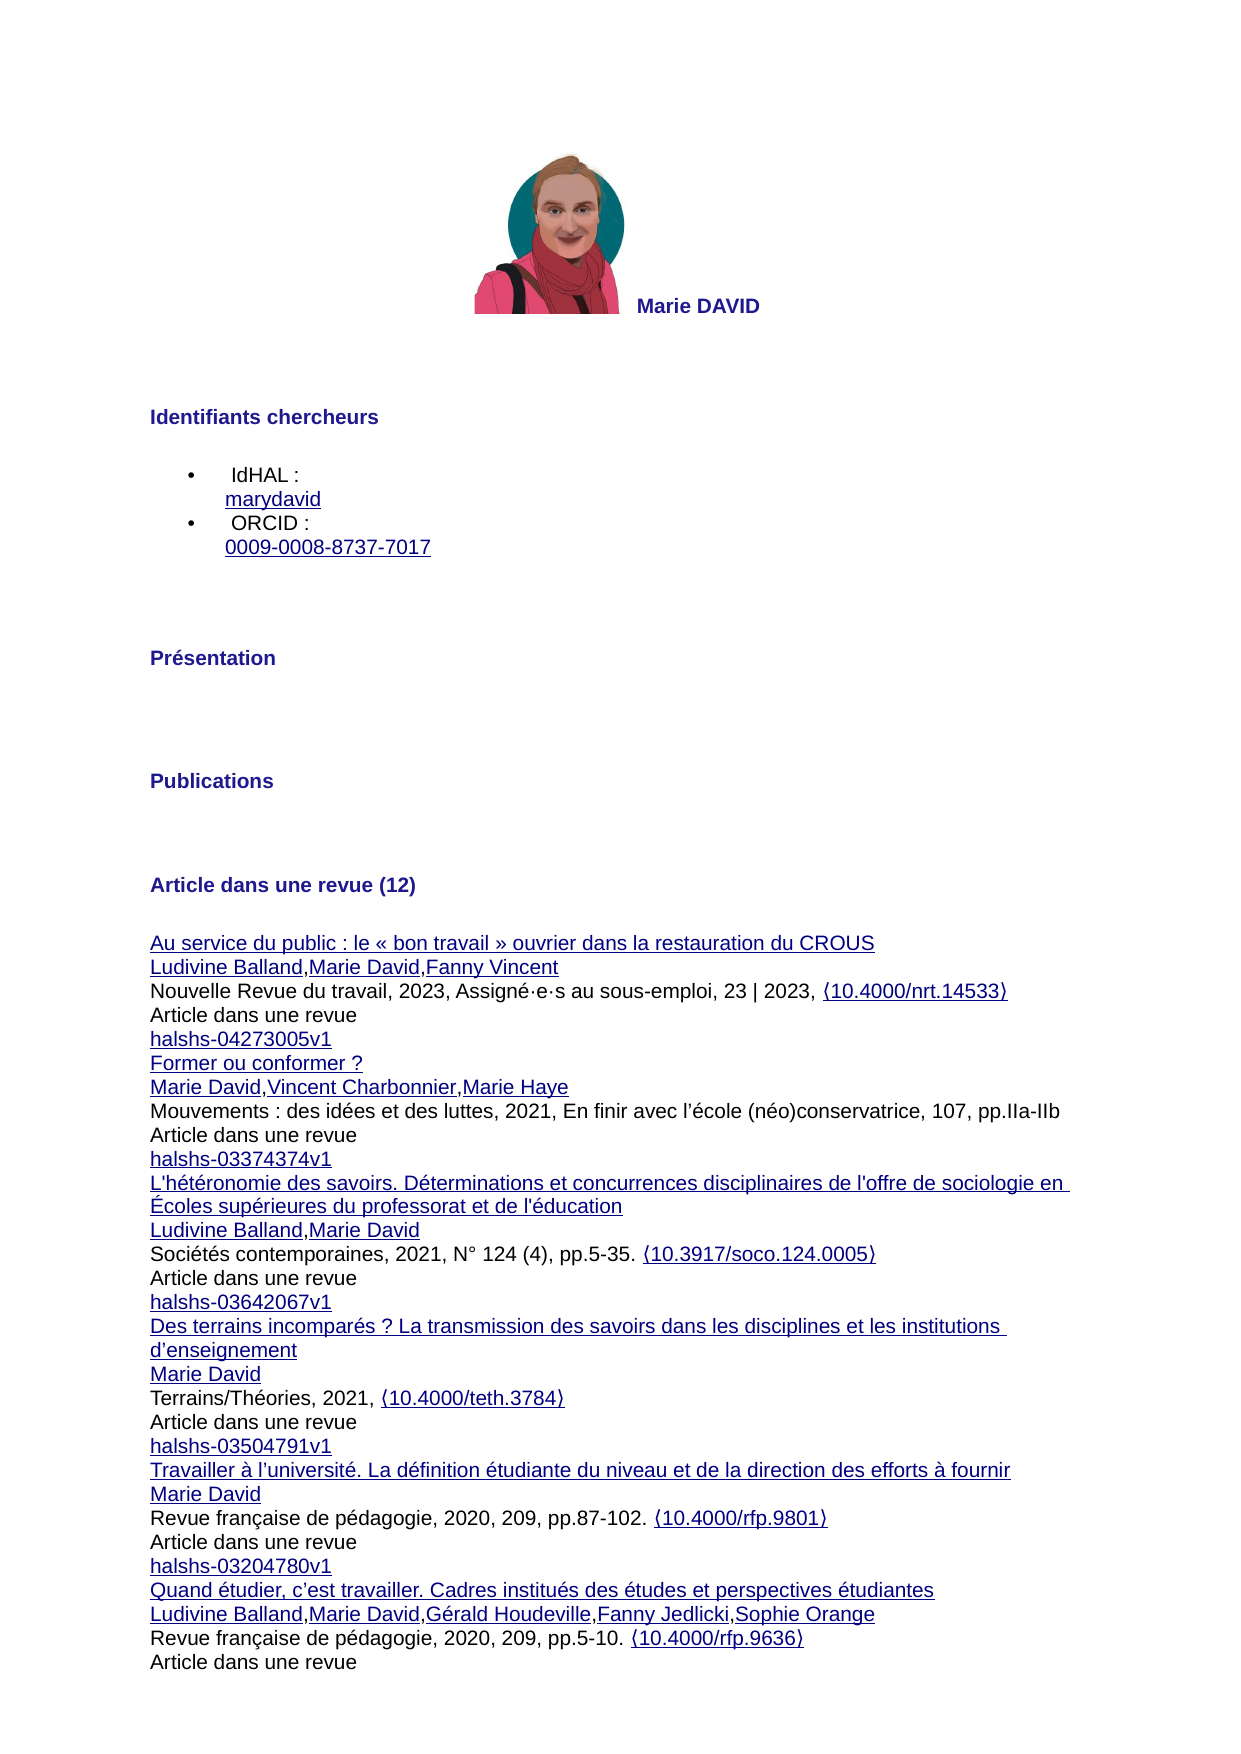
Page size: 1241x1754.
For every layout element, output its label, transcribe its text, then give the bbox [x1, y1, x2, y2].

table_cell Former ou conformer ? Marie David,Vincent Charbonnier,Marie Haye Mouvements : des idées et des luttes, 2021, En finir avec l’école (néo)conservatrice, 107, pp.IIa-IIb Article dans une revue halshs-03374374v1 [150, 1051, 1090, 1170]
subtitle Article dans une revue (12) [150, 872, 1090, 896]
table_header Au service du public : le « bon travail » ouvrier dans la restauration du CROUS Ludivine Balland,Marie David,Fanny Vincent Nouvelle Revue du travail, 2023, Assigné·e·s au sous-emploi, 23 | 2023, ⟨10.4000/nrt.14533⟩ Article dans une revue halshs-04273005v1 [150, 931, 1090, 1051]
list ORCID : [187, 511, 1090, 535]
list IdHAL : [187, 463, 1090, 487]
subtitle Publications [150, 769, 1090, 793]
list 0009-0008-8737-7017 [187, 535, 1090, 559]
list marydavid [187, 487, 1090, 511]
table_cell Des terrains incomparés ? La transmission des savoirs dans les disciplines et les institutions d’enseignement Marie David Terrains/Théories, 2021, ⟨10.4000/teth.3784⟩ Article dans une revue halshs-03504791v1 [150, 1314, 1090, 1458]
subtitle Marie DAVID [150, 150, 1090, 318]
table_cell Travailler à l’université. La définition étudiante du niveau et de la direction des efforts à fournir Marie David Revue française de pédagogie, 2020, 209, pp.87-102. ⟨10.4000/rfp.9801⟩ Article dans une revue halshs-03204780v1 [150, 1458, 1090, 1578]
table_cell Quand étudier, c’est travailler. Cadres institués des études et perspectives étudiantes Ludivine Balland,Marie David,Gérald Houdeville,Fanny Jedlicki,Sophie Orange Revue française de pédagogie, 2020, 209, pp.5-10. ⟨10.4000/rfp.9636⟩ Article dans une revue [150, 1578, 1090, 1673]
subtitle Identifiants chercheurs [150, 405, 1090, 429]
table_cell L'hétéronomie des savoirs. Déterminations et concurrences disciplinaires de l'offre de sociologie en Écoles supérieures du professorat et de l'éducation Ludivine Balland,Marie David Sociétés contemporaines, 2021, N° 124 (4), pp.5-35. ⟨10.3917/soco.124.0005⟩ Article dans une revue halshs-03642067v1 [150, 1170, 1090, 1314]
subtitle Présentation [150, 645, 1090, 669]
picture [474, 150, 631, 314]
